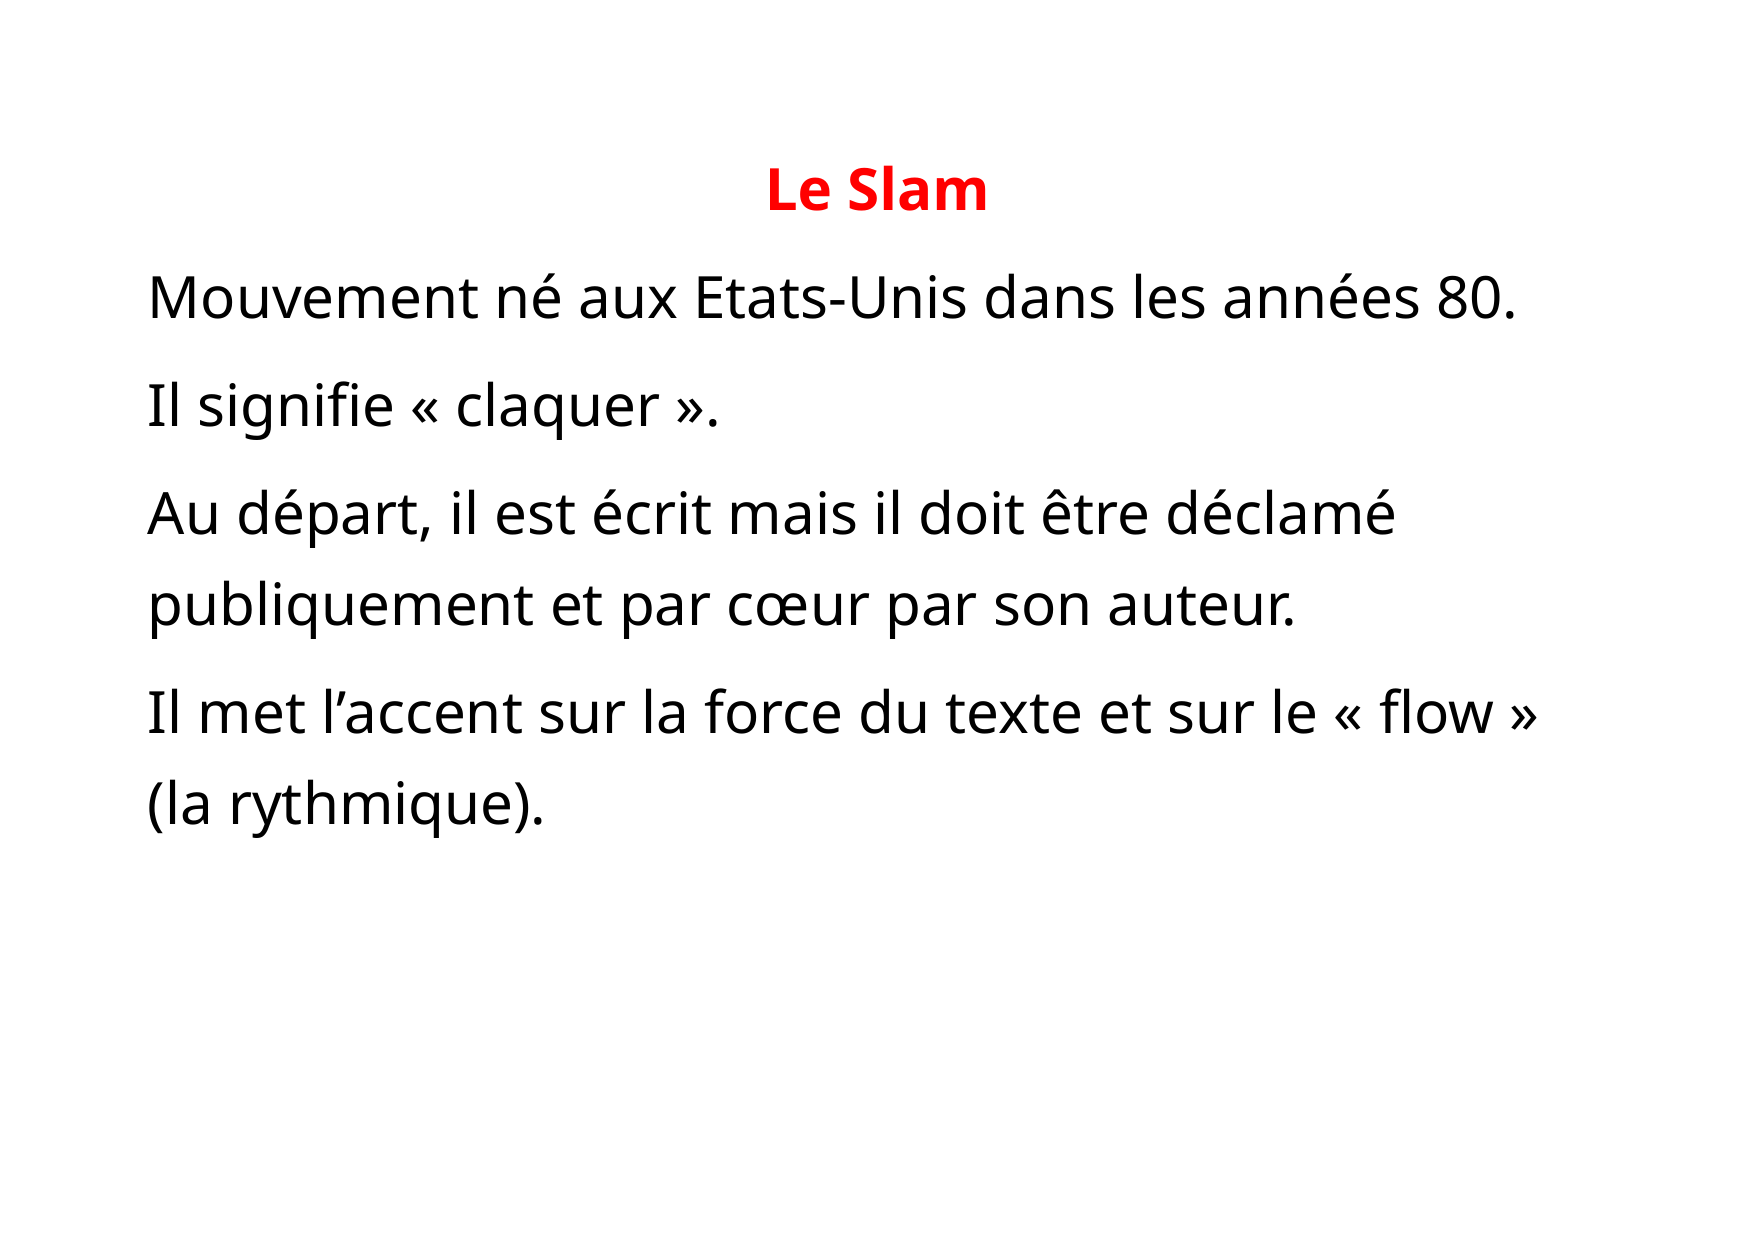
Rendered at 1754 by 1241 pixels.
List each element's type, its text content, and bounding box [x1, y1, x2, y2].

text Mouvement né aux Etats-Unis dans les années 80. [148, 256, 1606, 335]
text Au départ, il est écrit mais il doit être déclamé publiquement et par cœur par son auteur. [148, 472, 1606, 642]
text Il met l’accent sur la force du texte et sur le « flow » (la rythmique). [148, 671, 1606, 842]
text Il signifie « claquer ». [148, 364, 1606, 443]
text Le Slam [148, 148, 1606, 227]
